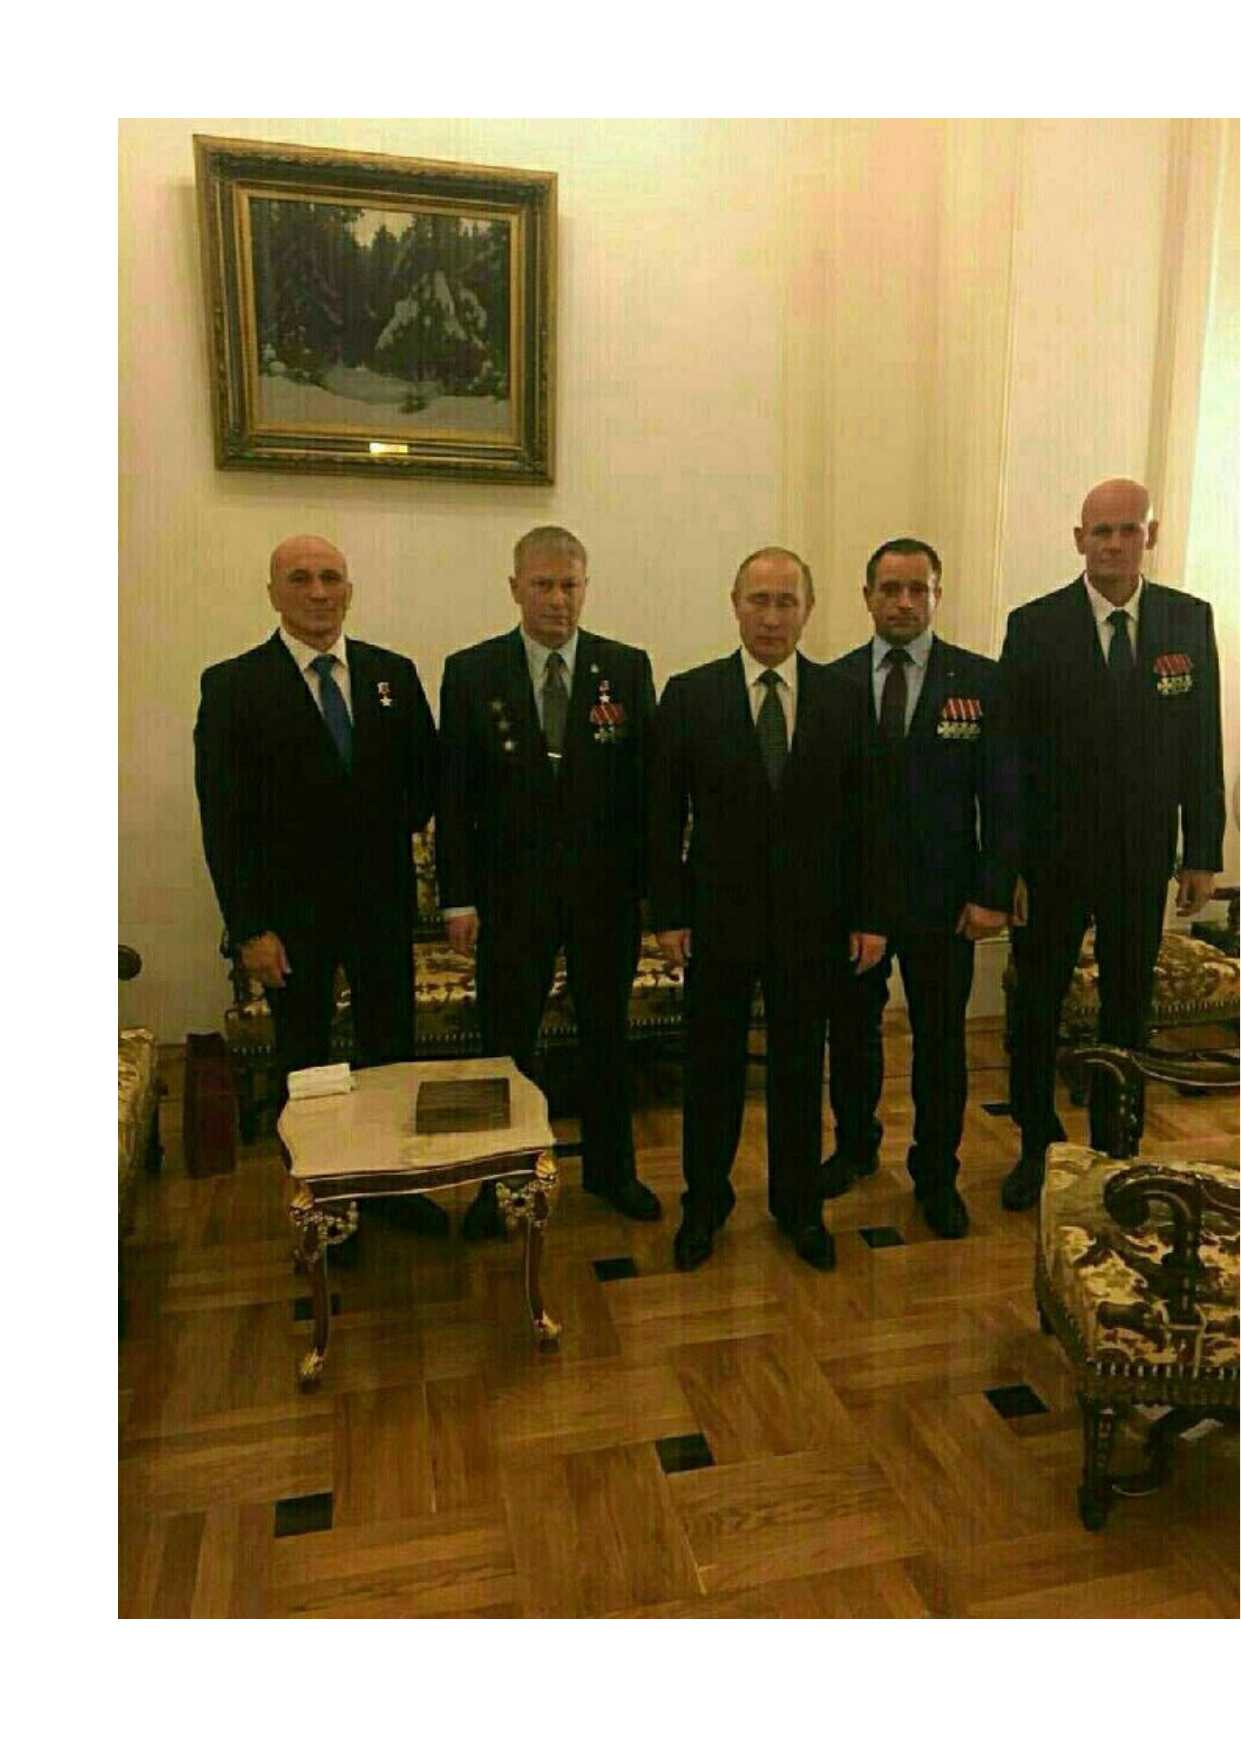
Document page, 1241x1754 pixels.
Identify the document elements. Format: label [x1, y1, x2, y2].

picture [118, 118, 1241, 1619]
